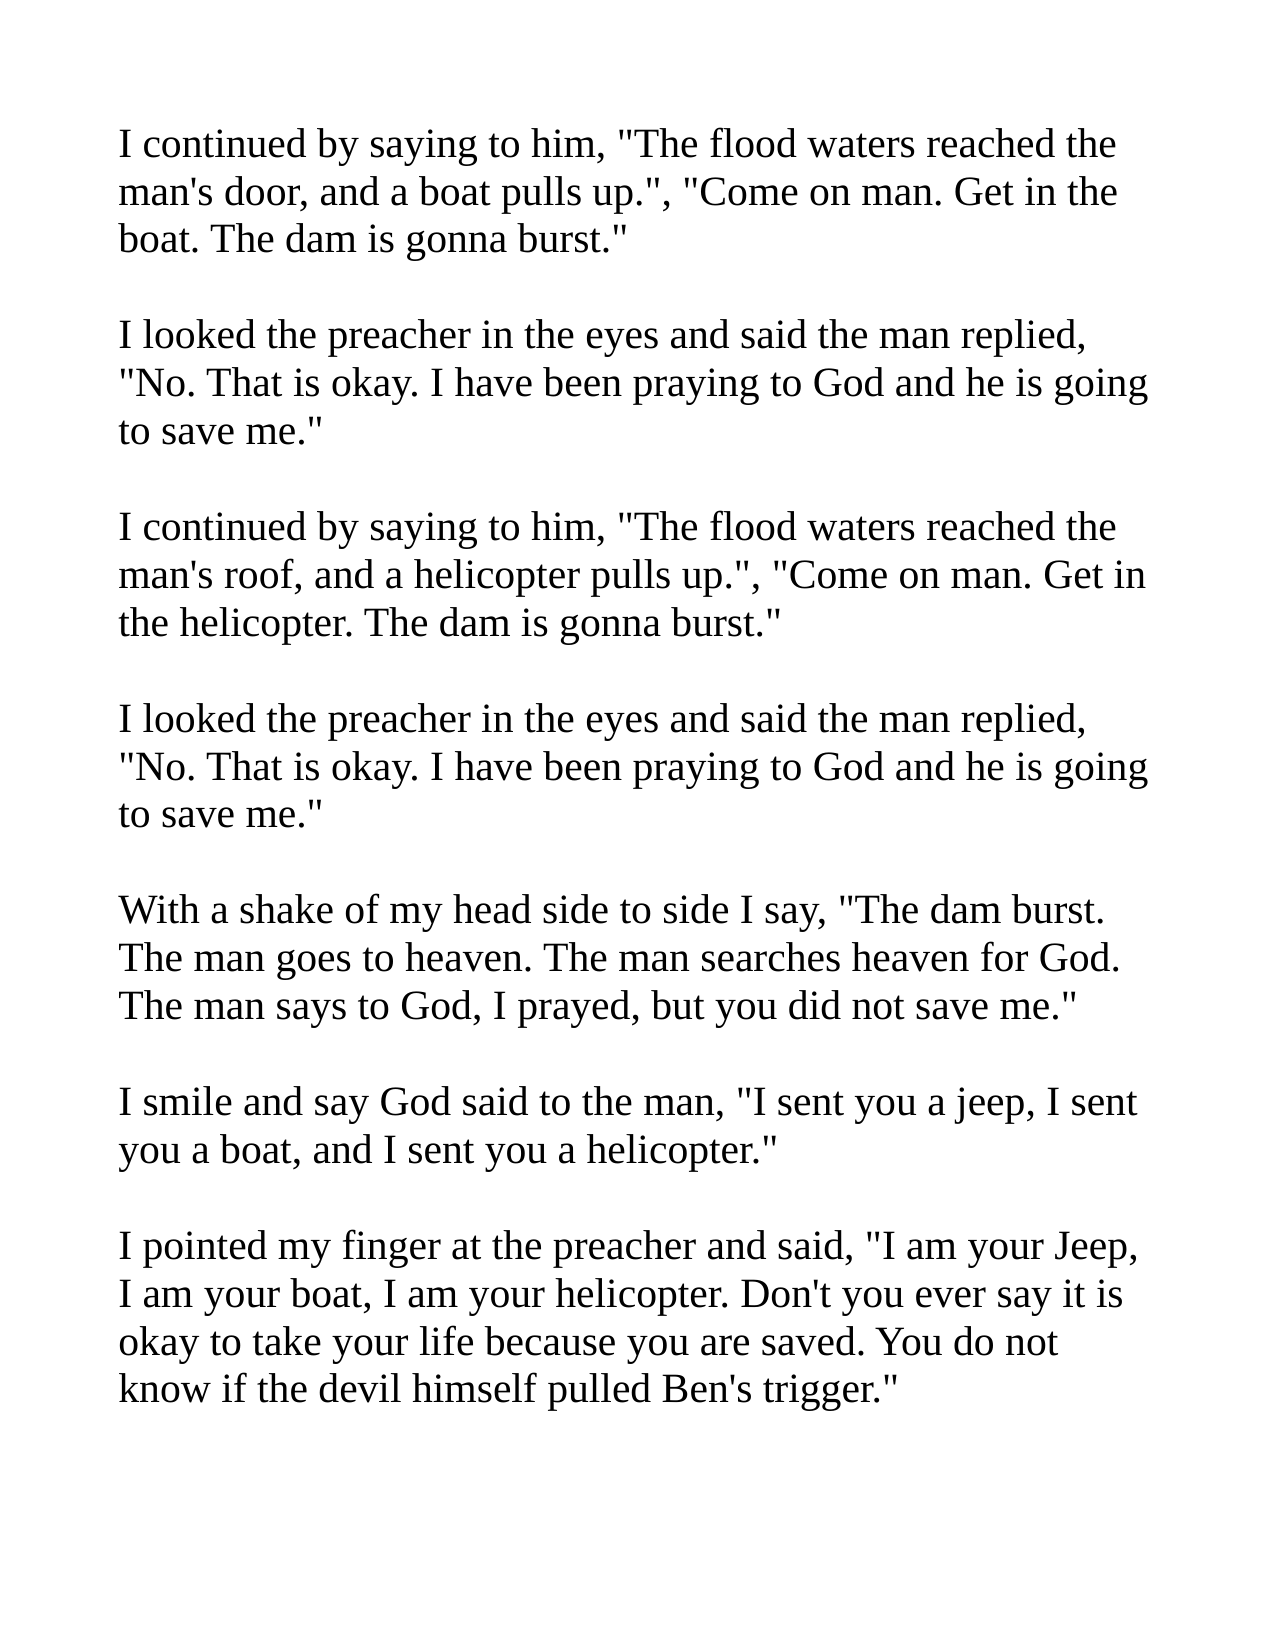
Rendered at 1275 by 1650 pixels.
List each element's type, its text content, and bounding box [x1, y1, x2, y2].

text I looked the preacher in the eyes and said the man replied, "No. That is okay. I have been praying to God and he is going to save me." [118, 693, 1157, 837]
text I looked the preacher in the eyes and said the man replied, "No. That is okay. I have been praying to God and he is going to save me." [118, 310, 1157, 453]
text I smile and say God said to the man, "I sent you a jeep, I sent you a boat, and I sent you a helicopter." [118, 1076, 1157, 1172]
text With a shake of my head side to side I say, "The dam burst. The man goes to heaven. The man searches heaven for God. The man says to God, I prayed, but you did not save me." [118, 885, 1157, 1028]
text I pointed my finger at the preacher and said, "I am your Jeep, I am your boat, I am your helicopter. Don't you ever say it is okay to take your life because you are saved. You do not know if the devil himself pulled Ben's trigger." [118, 1220, 1157, 1412]
text I continued by saying to him, "The flood waters reached the man's roof, and a helicopter pulls up.", "Come on man. Get in the helicopter. The dam is gonna burst." [118, 501, 1157, 645]
text I continued by saying to him, "The flood waters reached the man's door, and a boat pulls up.", "Come on man. Get in the boat. The dam is gonna burst." [118, 118, 1157, 262]
